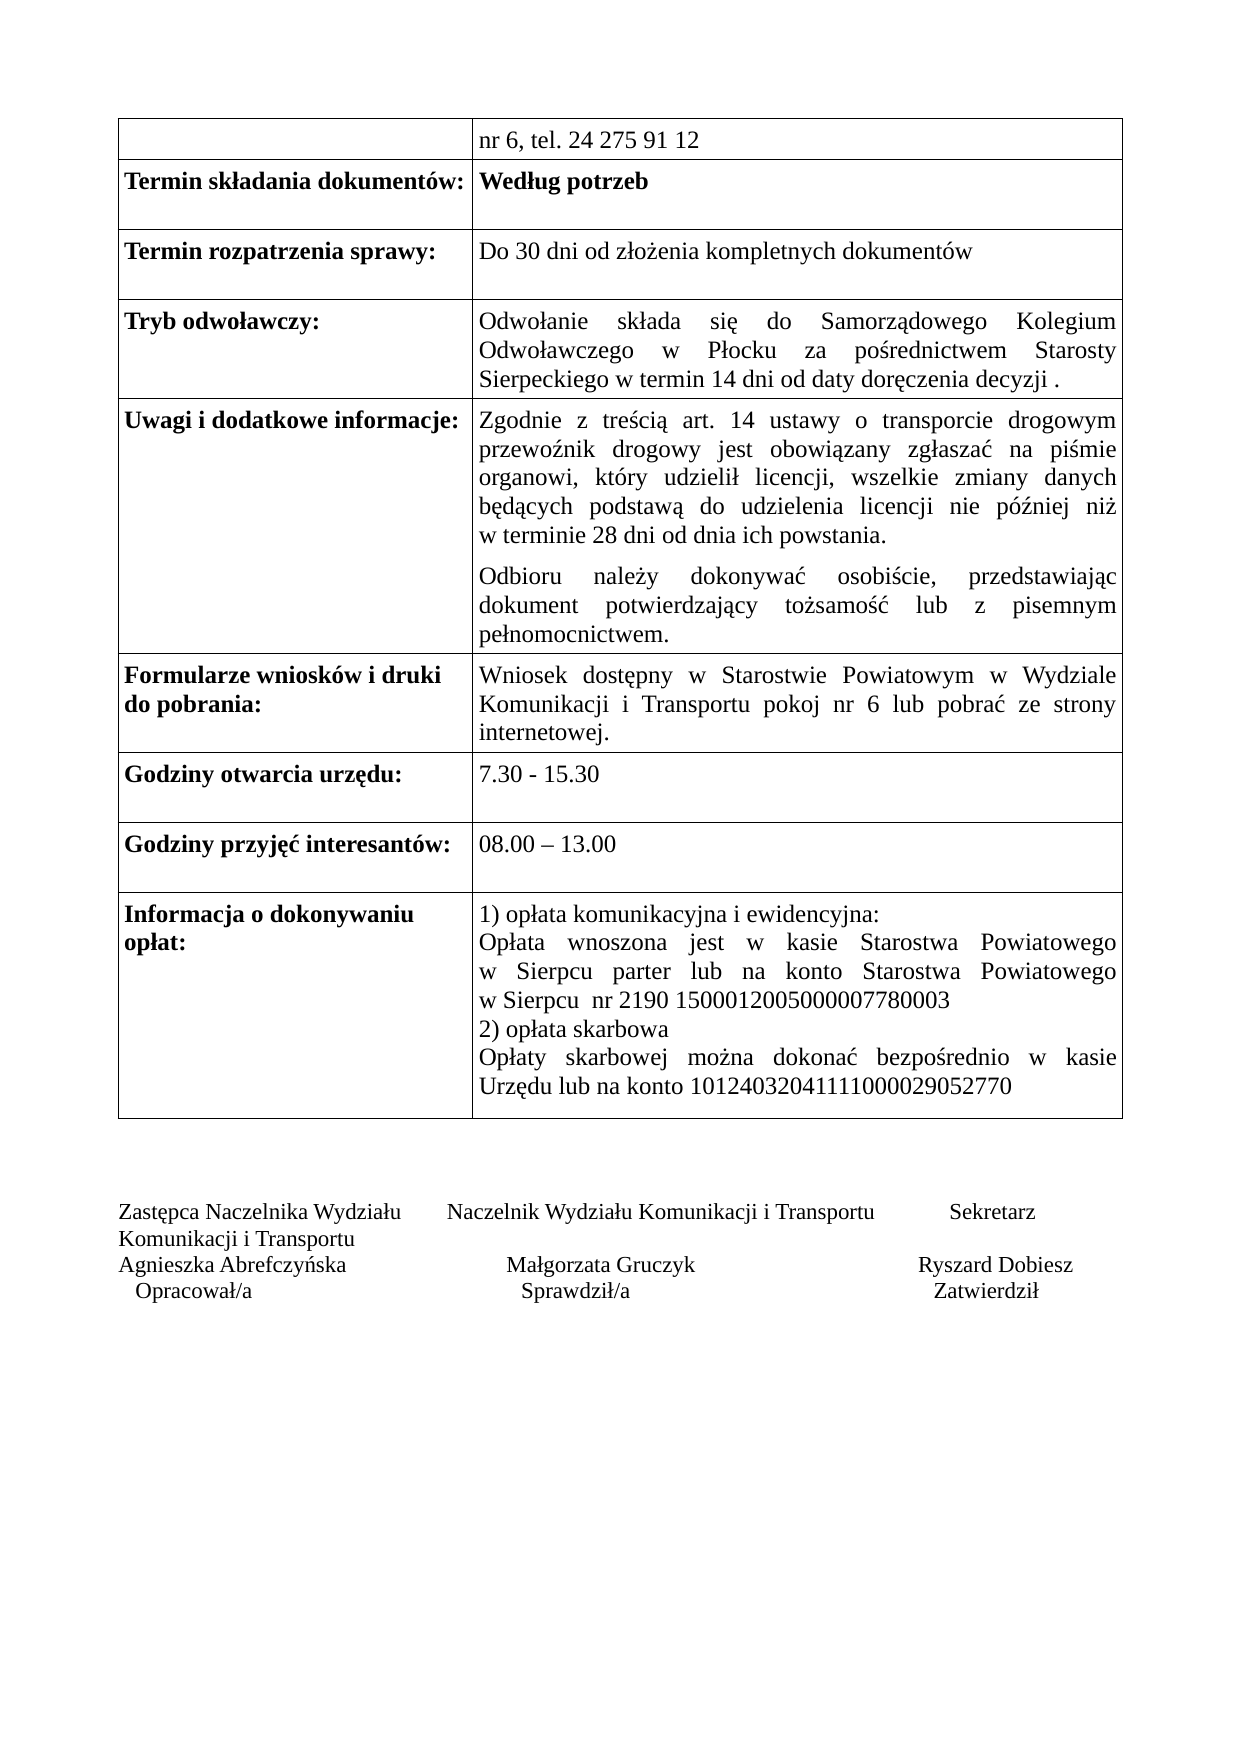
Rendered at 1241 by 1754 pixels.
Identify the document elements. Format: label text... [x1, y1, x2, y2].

table_cell 7.30 - 15.30 [473, 753, 1122, 822]
table_cell Zgodnie z treścią art. 14 ustawy o transporcie drogowym przewoźnik drogowy jest obowiązany zgłaszać na piśmie organowi, który udzielił licencji, wszelkie zmiany danych będących podstawą do udzielenia licencji nie później niż w terminie 28 dni od dnia ich powstania. Odbioru należy dokonywać osobiście, przedstawiając dokument potwierdzający tożsamość lub z pisemnym pełnomocnictwem. [473, 399, 1122, 653]
table_cell [119, 119, 472, 159]
table_cell Do 30 dni od złożenia kompletnych dokumentów [473, 230, 1122, 299]
table_cell Informacja o dokonywaniu opłat: [119, 893, 472, 1118]
text Zastępca Naczelnika Wydziału Naczelnik Wydziału Komunikacji i Transportu Sekretarz [118, 1198, 1122, 1224]
table_cell Wniosek dostępny w Starostwie Powiatowym w Wydziale Komunikacji i Transportu pokoj nr 6 lub pobrać ze strony internetowej. [473, 654, 1122, 752]
table_cell Tryb odwoławczy: [119, 300, 472, 398]
table_cell 08.00 – 13.00 [473, 823, 1122, 892]
table_cell Godziny przyjęć interesantów: [119, 823, 472, 892]
table_cell Termin składania dokumentów: [119, 160, 472, 229]
table_cell Według potrzeb [473, 160, 1122, 229]
text Opracował/a Sprawdził/a Zatwierdził [118, 1277, 1122, 1304]
text Komunikacji i Transportu [118, 1224, 1122, 1251]
table_cell Termin rozpatrzenia sprawy: [119, 230, 472, 299]
table_cell Formularze wniosków i druki do pobrania: [119, 654, 472, 752]
table_cell Odwołanie składa się do Samorządowego Kolegium Odwoławczego w Płocku za pośrednictwem Starosty Sierpeckiego w termin 14 dni od daty doręczenia decyzji . [473, 300, 1122, 398]
table_cell nr 6, tel. 24 275 91 12 [473, 119, 1122, 159]
text Agnieszka Abrefczyńska Małgorzata Gruczyk Ryszard Dobiesz [118, 1251, 1122, 1277]
table_cell 1) opłata komunikacyjna i ewidencyjna: Opłata wnoszona jest w kasie Starostwa Powiatowego w Sierpcu parter lub na konto Starostwa Powiatowego w Sierpcu nr 2190 1500012005000007780003 2) opłata skarbowa Opłaty skarbowej można dokonać bezpośrednio w kasie Urzędu lub na konto 10124032041111000029052770 [473, 893, 1122, 1118]
table_cell Uwagi i dodatkowe informacje: [119, 399, 472, 653]
table_cell Godziny otwarcia urzędu: [119, 753, 472, 822]
